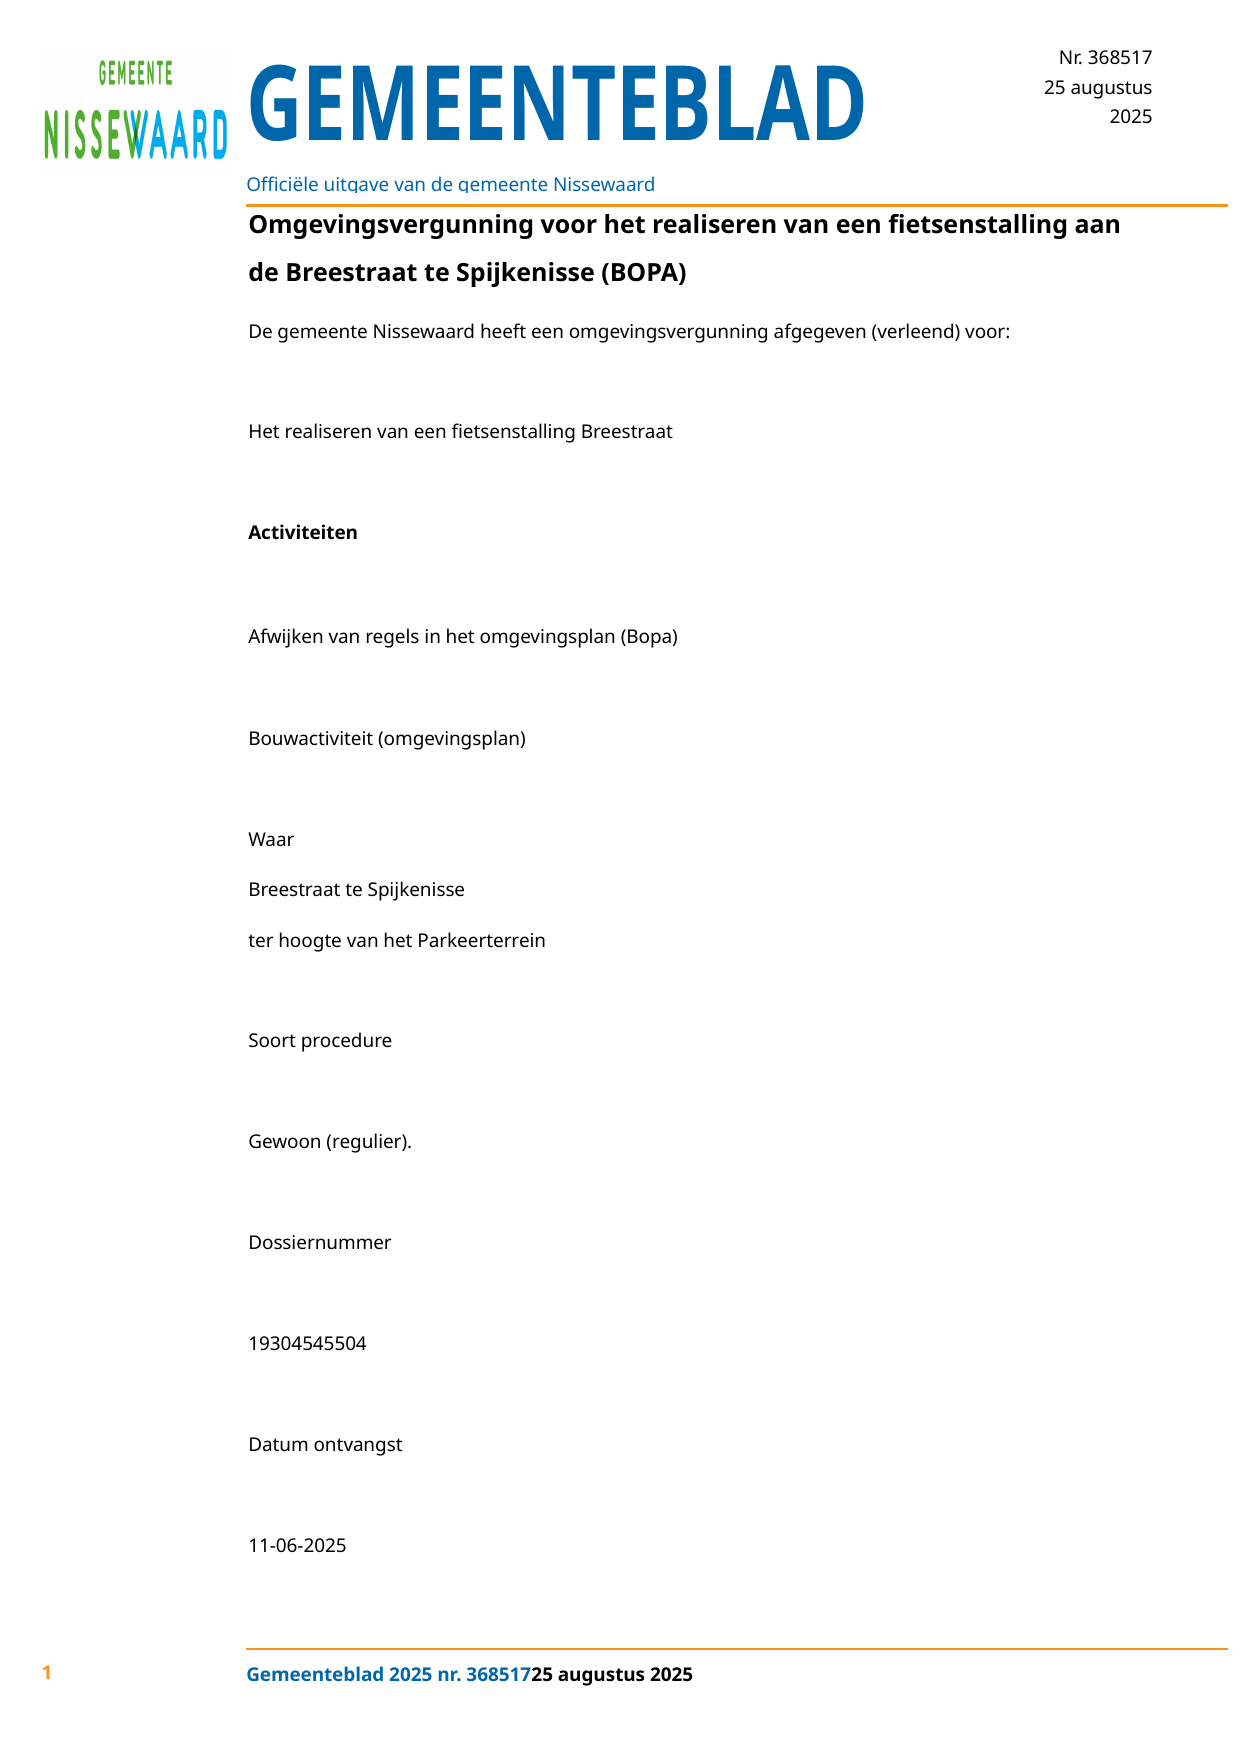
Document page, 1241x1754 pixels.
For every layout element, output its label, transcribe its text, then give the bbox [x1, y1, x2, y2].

text ter hoogte van het Parkeerterrein [248, 927, 1152, 953]
text Datum ontvangst [248, 1431, 1152, 1457]
text 19304545504 [248, 1330, 1152, 1356]
text De gemeente Nissewaard heeft een omgevingsvergunning afgegeven (verleend) voor: [248, 318, 1152, 344]
text Breestraat te Spijkenisse [248, 876, 1152, 902]
text Afwijken van regels in het omgevingsplan (Bopa)﻿ [248, 620, 1152, 649]
text Activiteiten [248, 519, 1152, 545]
text Dossiernummer [248, 1229, 1152, 1255]
text 11-06-2025 [248, 1532, 1152, 1558]
text Bouwactiviteit (omgevingsplan) [248, 725, 1152, 751]
text Waar [248, 826, 1152, 852]
text Gewoon (regulier). [248, 1128, 1152, 1154]
text Soort procedure [248, 1028, 1152, 1053]
text Het realiseren van een fietsenstalling Breestraat [248, 419, 1152, 444]
text Omgevingsvergunning voor het realiseren van een fietsenstalling aan de Breestraat te Spijkenisse (BOPA) [248, 207, 1152, 288]
picture [41, 47, 231, 172]
